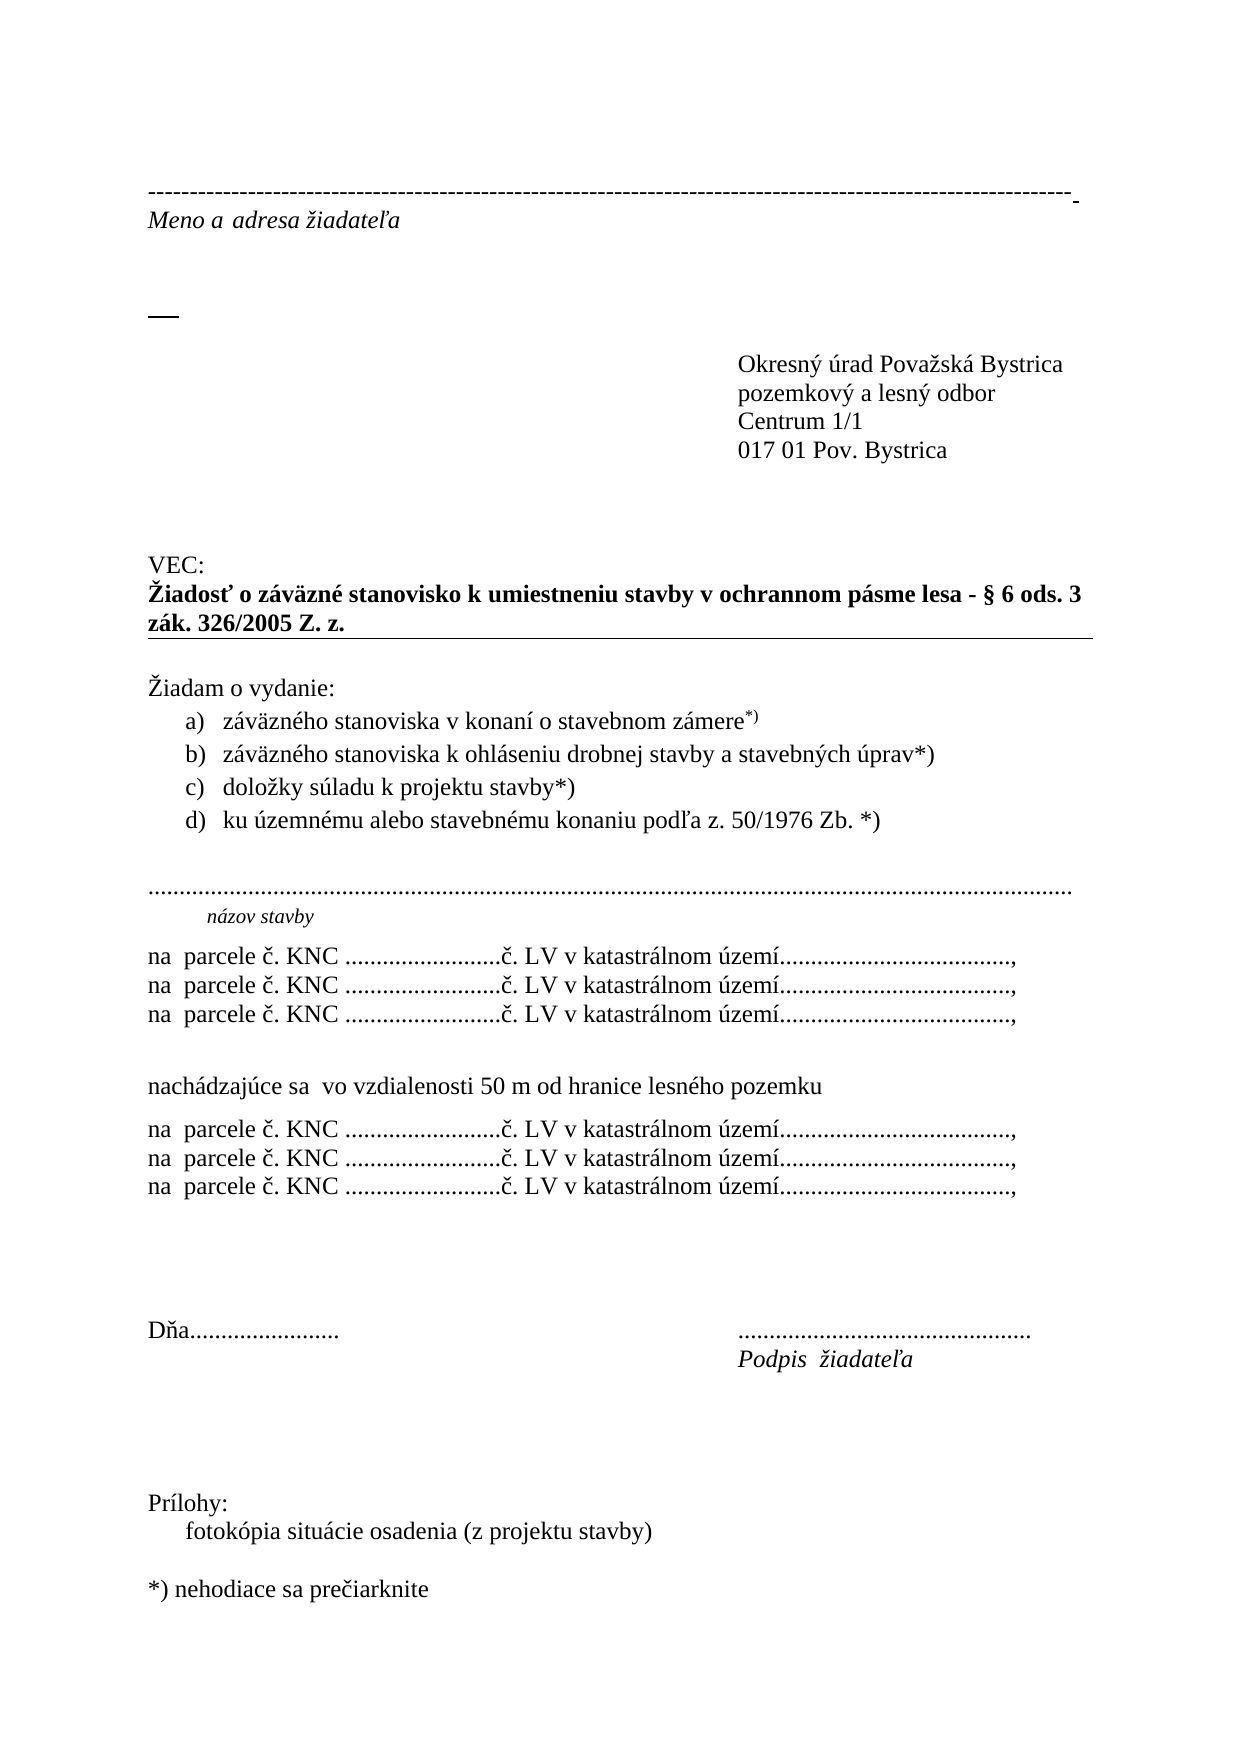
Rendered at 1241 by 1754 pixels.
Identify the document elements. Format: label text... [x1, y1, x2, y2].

text Okresný úrad Považská Bystrica [148, 349, 1093, 378]
text *) nehodiace sa prečiarknite [148, 1574, 1093, 1603]
text Podpis žiadateľa [148, 1344, 1093, 1373]
list záväzného stanoviska v konaní o stavebnom zámere*) [185, 706, 1093, 735]
text .................................................................................................................................................... [148, 871, 1093, 900]
text Centrum 1/1 [148, 406, 1093, 435]
text na parcele č. KNC .........................č. LV v katastrálnom území....................................., [148, 1143, 1093, 1171]
text na parcele č. KNC .........................č. LV v katastrálnom území....................................., [148, 941, 1093, 970]
text Dňa........................ ............................................... [148, 1315, 1093, 1344]
text Prílohy: [148, 1488, 1093, 1516]
list doložky súladu k projektu stavby*) [185, 772, 1093, 801]
text Žiadam o vydanie: [148, 673, 1093, 702]
text pozemkový a lesný odbor [148, 378, 1093, 406]
text 017 01 Pov. Bystrica [148, 435, 1093, 464]
text na parcele č. KNC .........................č. LV v katastrálnom území....................................., [148, 1171, 1093, 1200]
text na parcele č. KNC .........................č. LV v katastrálnom území....................................., [148, 1114, 1093, 1143]
text Žiadosť o záväzné stanovisko k umiestneniu stavby v ochrannom pásme lesa - § 6 ods. 3 zák. 326/2005 Z. z. [148, 579, 1093, 638]
text názov stavby [148, 904, 1093, 928]
text fotokópia situácie osadenia (z projektu stavby) [185, 1516, 1093, 1545]
text na parcele č. KNC .........................č. LV v katastrálnom území....................................., [148, 970, 1093, 999]
text VEC: [148, 550, 1093, 579]
text nachádzajúce sa vo vzdialenosti 50 m od hranice lesného pozemku [148, 1071, 1093, 1099]
text na parcele č. KNC .........................č. LV v katastrálnom území....................................., [148, 999, 1093, 1028]
text Meno a adresa žiadateľa [148, 205, 1093, 234]
list ku územnému alebo stavebnému konaniu podľa z. 50/1976 Zb. *) [185, 805, 1093, 834]
text --------------------------------------------------------------------------------------------------------------- [148, 176, 1093, 205]
list záväzného stanoviska k ohláseniu drobnej stavby a stavebných úprav*) [185, 739, 1093, 768]
